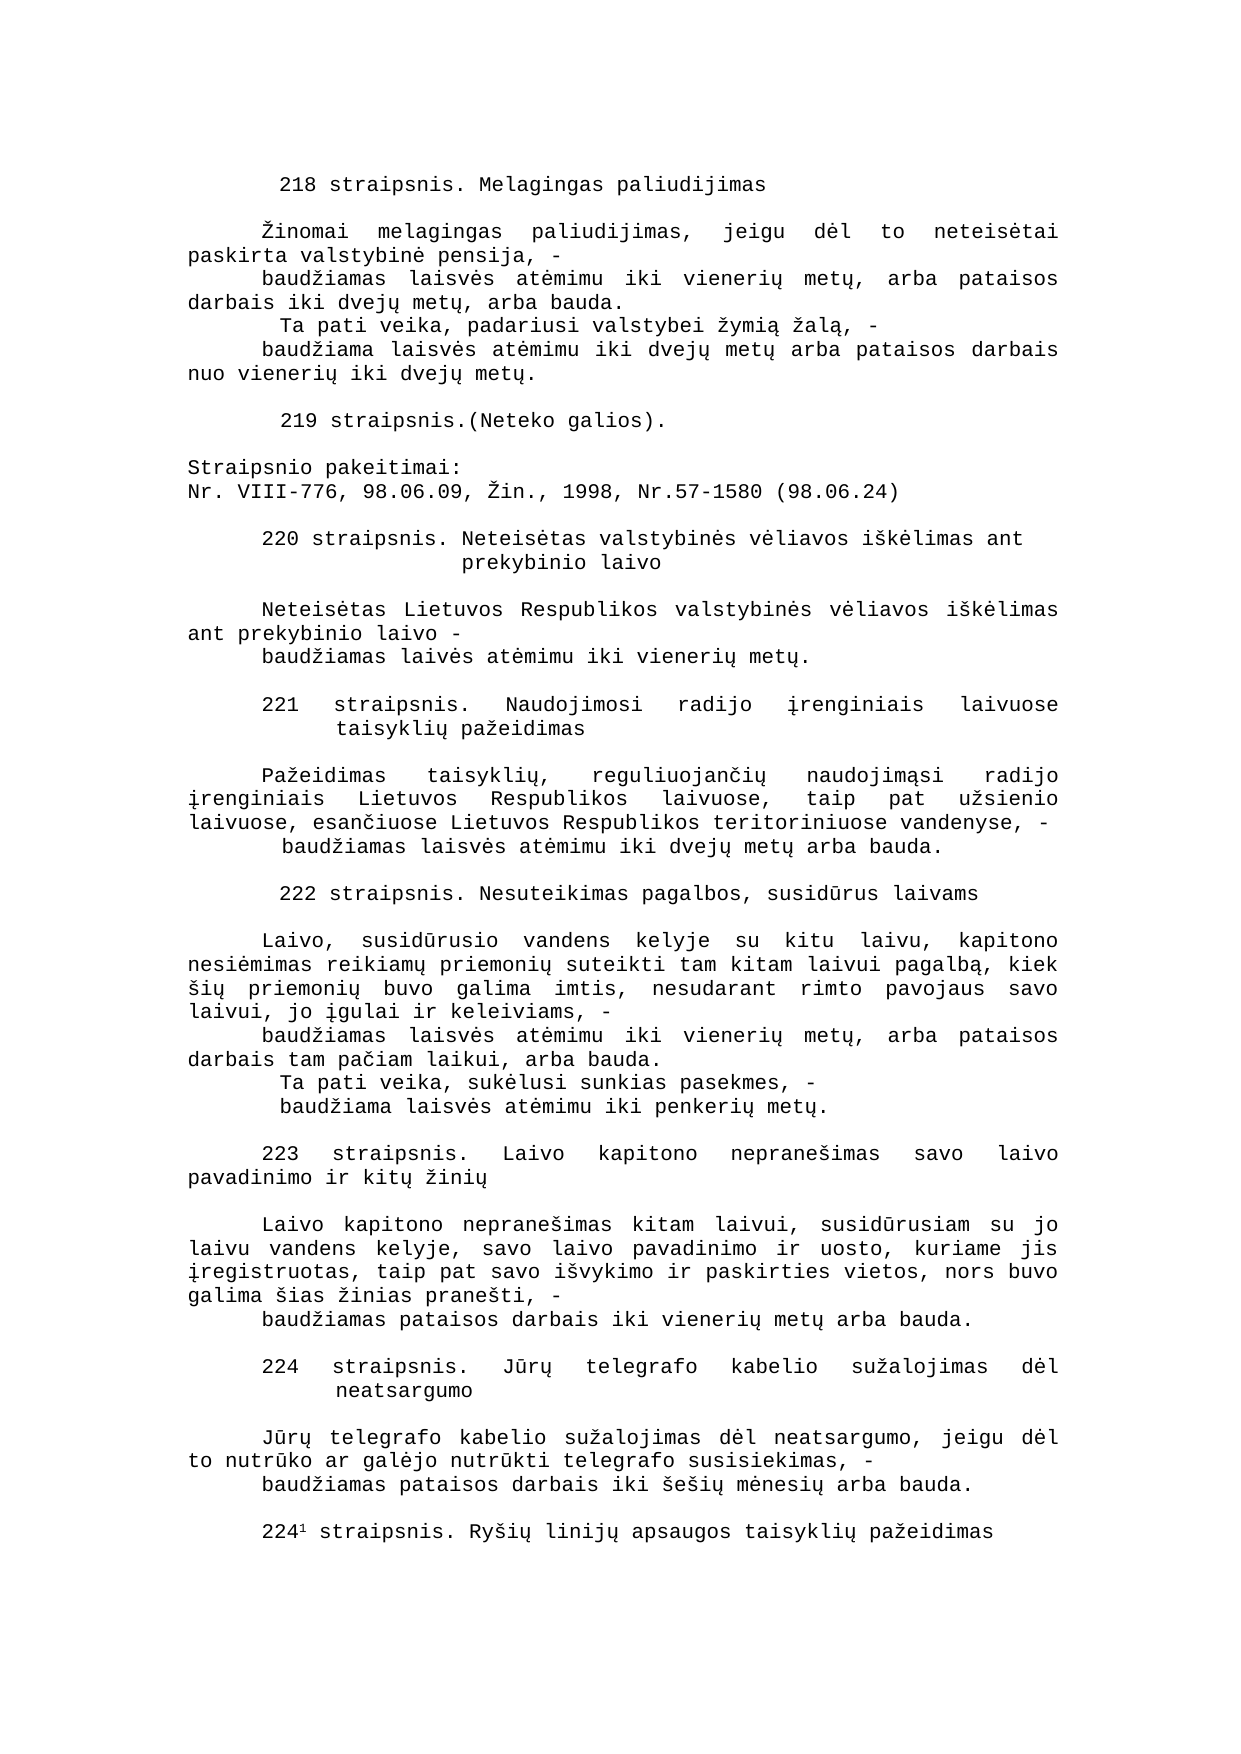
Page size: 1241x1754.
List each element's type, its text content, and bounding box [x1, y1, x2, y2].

text baudžiama laisvės atėmimu iki penkerių metų. [205, 1096, 1059, 1119]
text Pažeidimas taisyklių, reguliuojančių naudojimąsi radijo įrenginiais Lietuvos Respublikos laivuose, taip pat užsienio laivuose, esančiuose Lietuvos Respublikos teritoriniuose vandenyse, - [187, 765, 1059, 836]
text 218 straipsnis. Melagingas paliudijimas [205, 174, 1059, 197]
text Straipsnio pakeitimai: [187, 457, 1059, 481]
text 220 straipsnis. Neteisėtas valstybinės vėliavos iškėlimas ant [261, 528, 1059, 552]
text Jūrų telegrafo kabelio sužalojimas dėl neatsargumo, jeigu dėl to nutrūko ar galėjo nutrūkti telegrafo susisiekimas, - [187, 1427, 1059, 1474]
text Nr. VIII-776, 98.06.09, Žin., 1998, Nr.57-1580 (98.06.24) [187, 481, 1059, 505]
text Neteisėtas Lietuvos Respublikos valstybinės vėliavos iškėlimas ant prekybinio laivo - [187, 599, 1059, 647]
text baudžiamas pataisos darbais iki vienerių metų arba bauda. [187, 1309, 1059, 1332]
text 223 straipsnis. Laivo kapitono nepranešimas savo laivo pavadinimo ir kitų žinių [187, 1143, 1059, 1190]
text 221 straipsnis. Naudojimosi radijo įrenginiais laivuose taisyklių pažeidimas [261, 694, 1059, 741]
text baudžiamas laisvės atėmimu iki dvejų metų arba bauda. [207, 836, 1059, 859]
text baudžiamas laisvės atėmimu iki vienerių metų, arba pataisos darbais tam pačiam laikui, arba bauda. [187, 1025, 1059, 1072]
text Ta pati veika, sukėlusi sunkias pasekmes, - [205, 1072, 1059, 1096]
text 219 straipsnis.(Neteko galios). [206, 410, 1059, 434]
text Laivo kapitono nepranešimas kitam laivui, susidūrusiam su jo laivu vandens kelyje, savo laivo pavadinimo ir uosto, kuriame jis įregistruotas, taip pat savo išvykimo ir paskirties vietos, nors buvo galima šias žinias pranešti, - [187, 1214, 1059, 1309]
text prekybinio laivo [261, 552, 1059, 576]
text Žinomai melagingas paliudijimas, jeigu dėl to neteisėtai paskirta valstybinė pensija, - [187, 221, 1059, 268]
text 224 straipsnis. Jūrų telegrafo kabelio sužalojimas dėl neatsargumo [261, 1356, 1059, 1403]
text 222 straipsnis. Nesuteikimas pagalbos, susidūrus laivams [205, 883, 1059, 907]
text baudžiamas laivės atėmimu iki vienerių metų. [206, 647, 1059, 670]
text baudžiamas pataisos darbais iki šešių mėnesių arba bauda. [208, 1474, 1059, 1498]
text Laivo, susidūrusio vandens kelyje su kitu laivu, kapitono nesiėmimas reikiamų priemonių suteikti tam kitam laivui pagalbą, kiek šių priemonių buvo galima imtis, nesudarant rimto pavojaus savo laivui, jo įgulai ir keleiviams, - [187, 930, 1059, 1025]
text 2241 straipsnis. Ryšių linijų apsaugos taisyklių pažeidimas [261, 1521, 1059, 1545]
text Ta pati veika, padariusi valstybei žymią žalą, - [205, 316, 1059, 339]
text baudžiamas laisvės atėmimu iki vienerių metų, arba pataisos darbais iki dvejų metų, arba bauda. [187, 268, 1059, 316]
text baudžiama laisvės atėmimu iki dvejų metų arba pataisos darbais nuo vienerių iki dvejų metų. [187, 339, 1059, 386]
